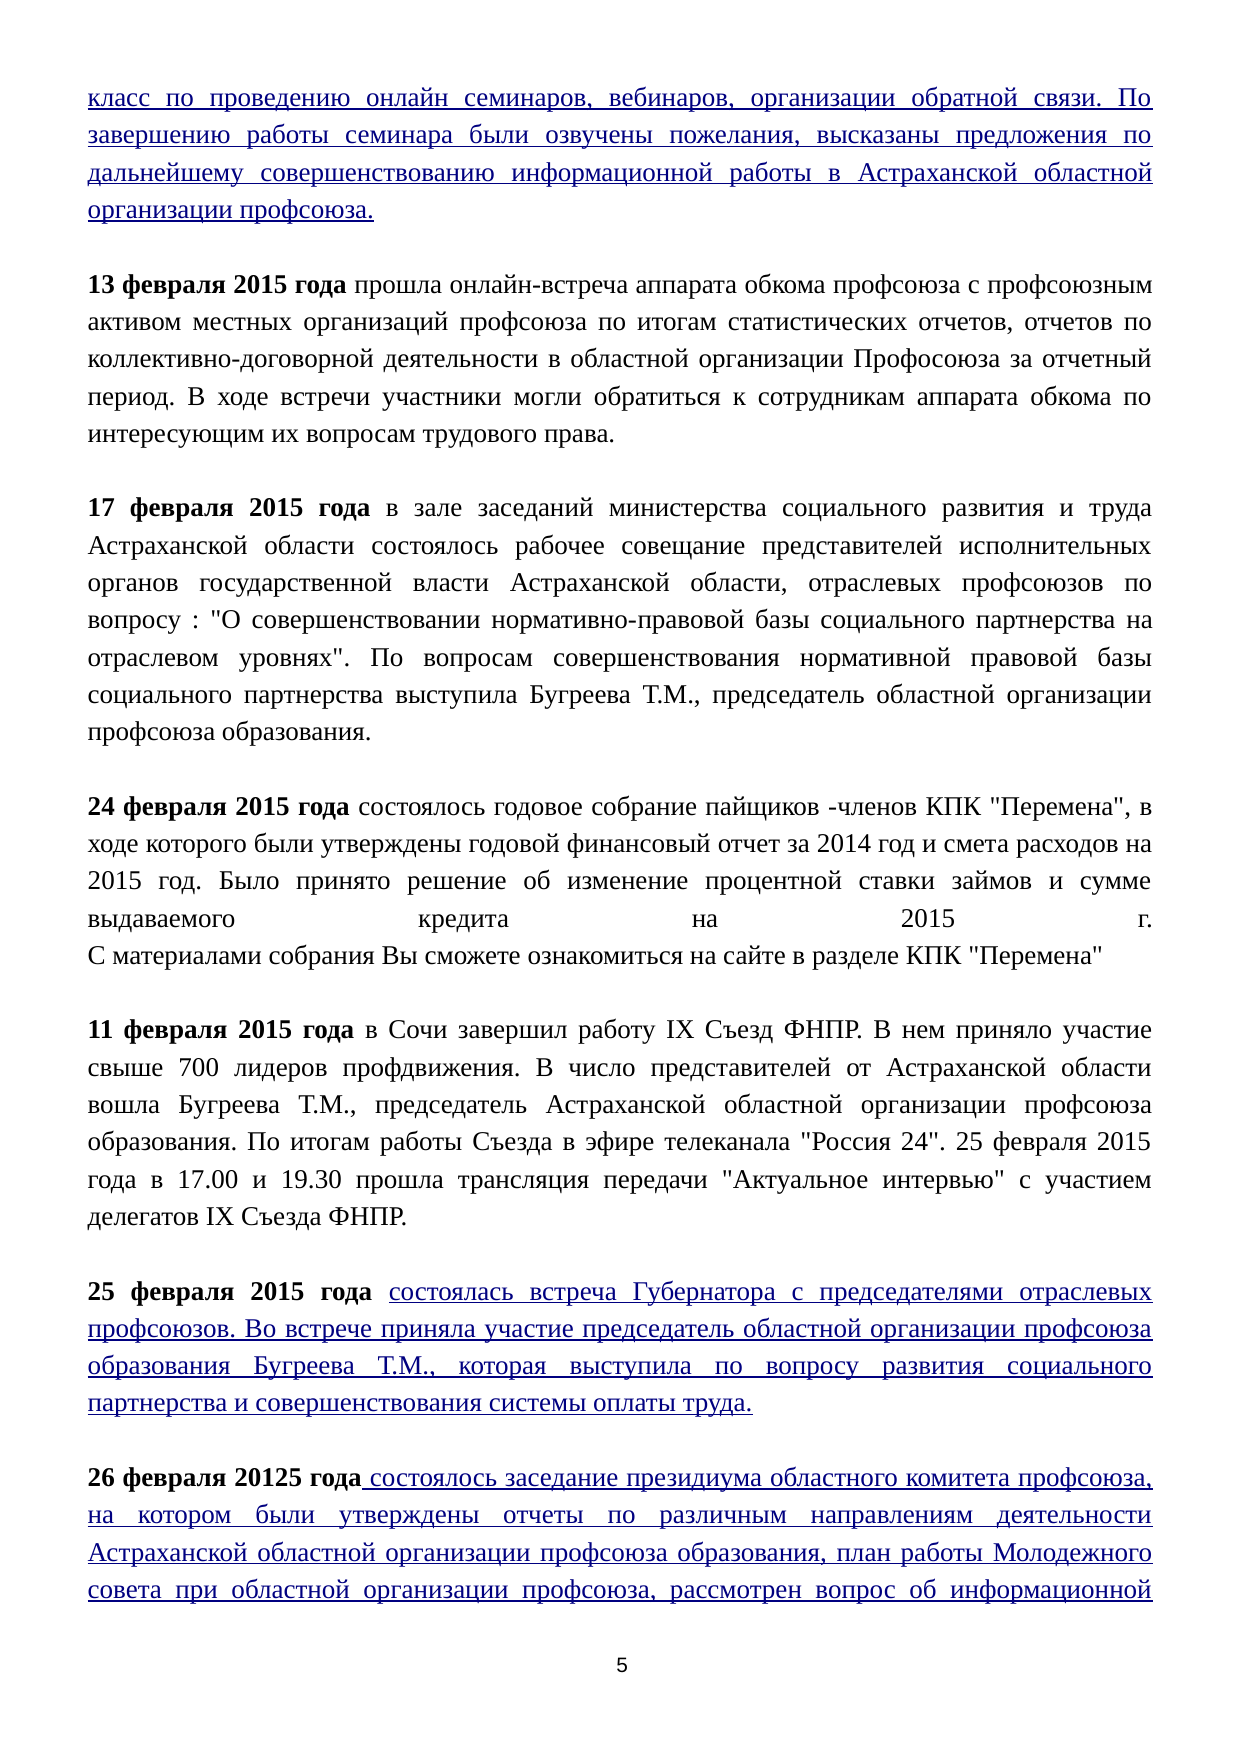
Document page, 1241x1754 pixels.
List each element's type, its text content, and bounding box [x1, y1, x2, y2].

text 26 февраля 20125 года состоялось заседание президиума областного комитета профсоюза, на котором были утверждены отчеты по различным направлениям деятельности [87, 1461, 1153, 1526]
text 24 февраля 2015 года состоялось годовое собрание пайщиков -членов КПК "Перемена", в ходе которого были утверждены годовой финансовый отчет за 2014 год и смета расходов на 2015 год. Было принято решение об изменение процентной ставки займов и сумме выдаваемого кредита на 2015 г. С материалами собрания Вы сможете ознакомиться на сайте в разделе КПК "Перемена" [87, 790, 1153, 970]
text организации профсоюза. [87, 184, 1153, 224]
text 25 февраля 2015 года состоялась встреча Губернатора с председателями отраслевых профсоюзов. Во встрече приняла участие председатель областной организации профсоюза [87, 1274, 1153, 1339]
text образования Бугреева Т.М., которая выступила по вопросу развития социального [87, 1340, 1153, 1376]
text 17 февраля 2015 года в зале заседаний министерства социального развития и труда Астраханской области состоялось рабочее совещание представителей исполнительных органов государственной власти Астраханской области, отраслевых профсоюзов по вопросу : "О совершенствовании нормативно-правовой базы социального партнерства на отраслевом уровнях". По вопросам совершенствования нормативной правовой базы социального партнерства выступила Бугреева Т.М., председатель областной организации профсоюза образования. [87, 491, 1153, 746]
text 11 февраля 2015 года в Сочи завершил работу IX Съезд ФНПР. В нем приняло участие свыше 700 лидеров профдвижения. В число представителей от Астраханской области вошла Бугреева Т.М., председатель Астраханской областной организации профсоюза образования. По итогам работы Съезда в эфире телеканала "Россия 24". 25 февраля 2015 года в 17.00 и 19.30 прошла трансляция передачи "Актуальное интервью" с участием делегатов IX Съезда ФНПР. [87, 1013, 1153, 1231]
text совета при областной организации профсоюза, рассмотрен вопрос об информационной [87, 1564, 1153, 1600]
text 13 февраля 2015 года прошла онлайн-встреча аппарата обкома профсоюза с профсоюзным активом местных организаций профсоюза по итогам статистических отчетов, отчетов по коллективно-договорной деятельности в областной организации Профосоюза за отчетный период. В ходе встречи участники могли обратиться к сотрудникам аппарата обкома по интересующим их вопросам трудового права. [87, 268, 1153, 448]
text класс по проведению онлайн семинаров, вебинаров, организации обратной связи. По [87, 81, 1153, 108]
text Астраханской областной организации профсоюза образования, план работы Молодежного [87, 1527, 1153, 1563]
text дальнейшему совершенствованию информационной работы в Астраханской областной [87, 147, 1153, 183]
text завершению работы семинара были озвучены пожелания, высказаны предложения по [87, 109, 1153, 146]
text партнерства и совершенствования системы оплаты труда. [87, 1377, 1153, 1418]
